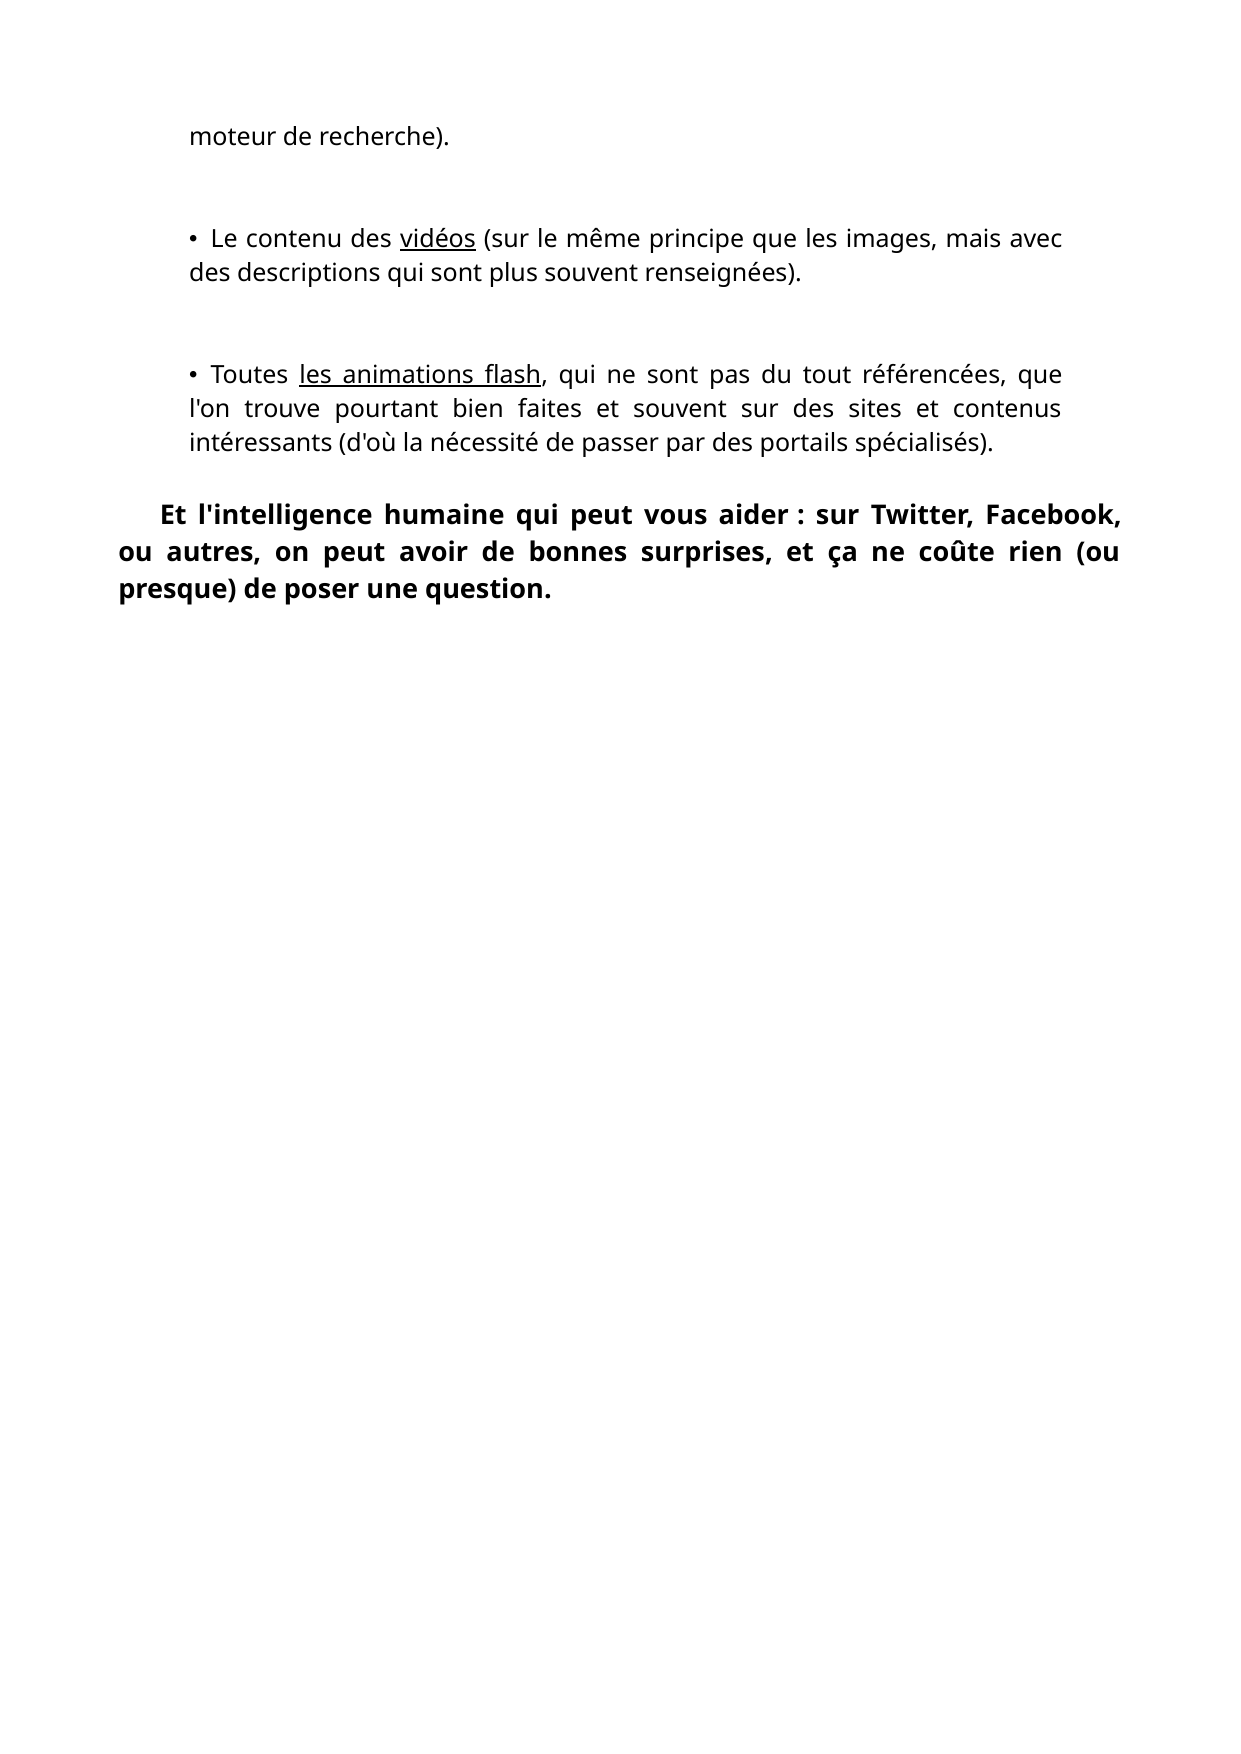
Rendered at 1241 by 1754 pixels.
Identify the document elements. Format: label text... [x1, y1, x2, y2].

list Toutes les animations flash, qui ne sont pas du tout référencées, que l'on trouve pourtant bien faites et souvent sur des sites et contenus intéressants (d'où la nécessité de passer par des portails spécialisés). [189, 357, 1063, 459]
text Et l'intelligence humaine qui peut vous aider : sur Twitter, Facebook, ou autres, on peut avoir de bonnes surprises, et ça ne coûte rien (ou presque) de poser une question. [118, 496, 1122, 606]
list Le contenu des vidéos (sur le même principe que les images, mais avec des descriptions qui sont plus souvent renseignées). [189, 220, 1063, 288]
list moteur de recherche). [189, 118, 1063, 152]
